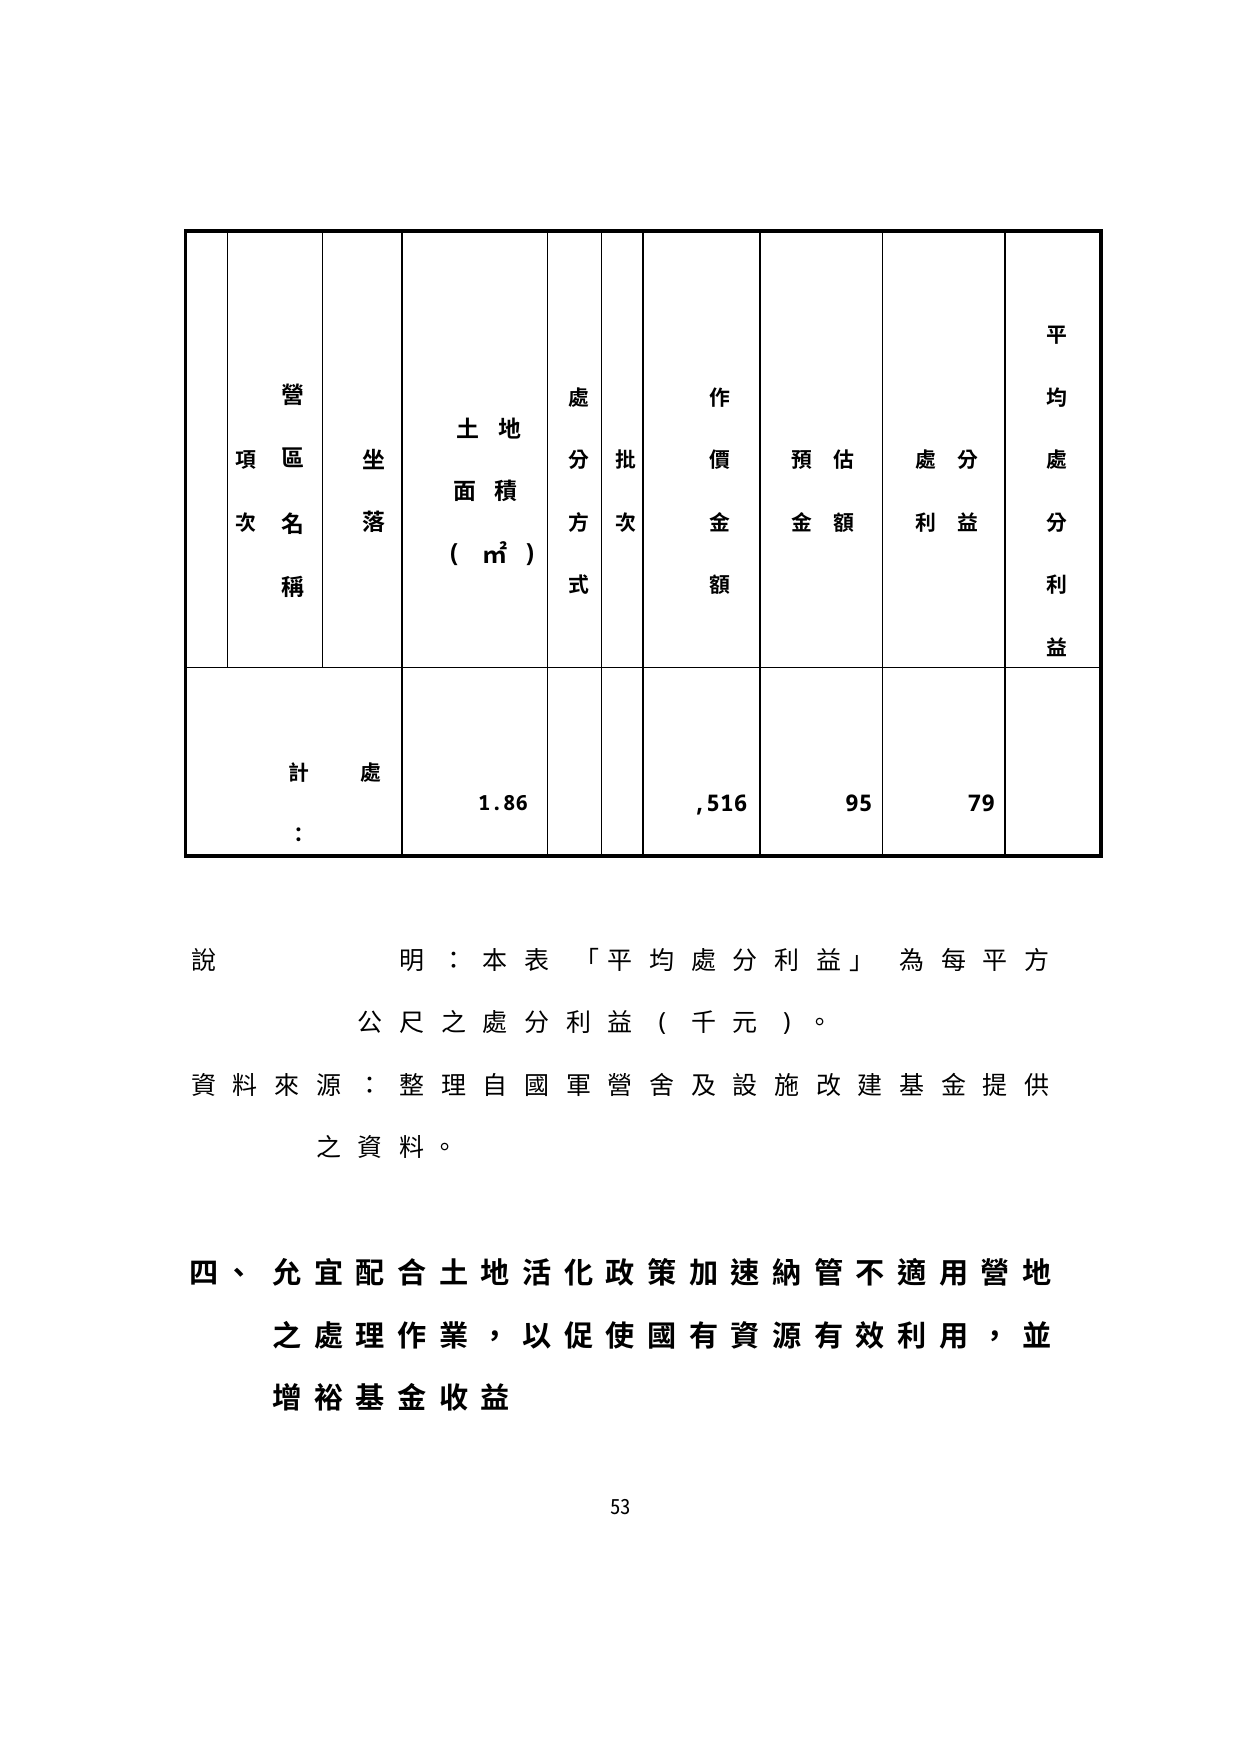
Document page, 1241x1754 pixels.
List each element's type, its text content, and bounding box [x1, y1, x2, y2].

table_cell ,516 [644, 668, 759, 854]
table_header 處分方式 [548, 233, 601, 667]
table_cell - [602, 668, 642, 854]
text 四、允宜配合土地活化政策加速納管不適用營地之處理作業，以促使國有資源有效利用，並增裕基金收益 [183, 1229, 1058, 1417]
table_cell 1.86 [403, 668, 547, 854]
table_cell 計： [228, 668, 322, 854]
table_header 項次 [187, 233, 227, 667]
text 資料來源：整理自國軍營舍及設施改建基金提供之資料。 [183, 1042, 1058, 1167]
table_cell [187, 668, 227, 854]
table_header 處分利益 [883, 233, 1004, 667]
text 說 明：本表「平均處分利益」為每平方公尺之處分利益(千元)。 [183, 917, 1058, 1042]
table_header 營區 名稱 [228, 233, 322, 667]
table_header 土地面積(㎡) [403, 233, 547, 667]
table_cell 79 [883, 668, 1004, 854]
table_header 坐落 [323, 233, 401, 667]
table_cell 處 [322, 668, 401, 854]
table_cell [1006, 668, 1099, 854]
table_cell - [548, 668, 601, 854]
table_header 批次 [602, 233, 642, 667]
table_header 作價金額 [644, 233, 759, 667]
table_header 平均處 分利益 [1006, 233, 1099, 667]
table_header 預估金額 [761, 233, 882, 667]
table_cell 95 [761, 668, 882, 854]
